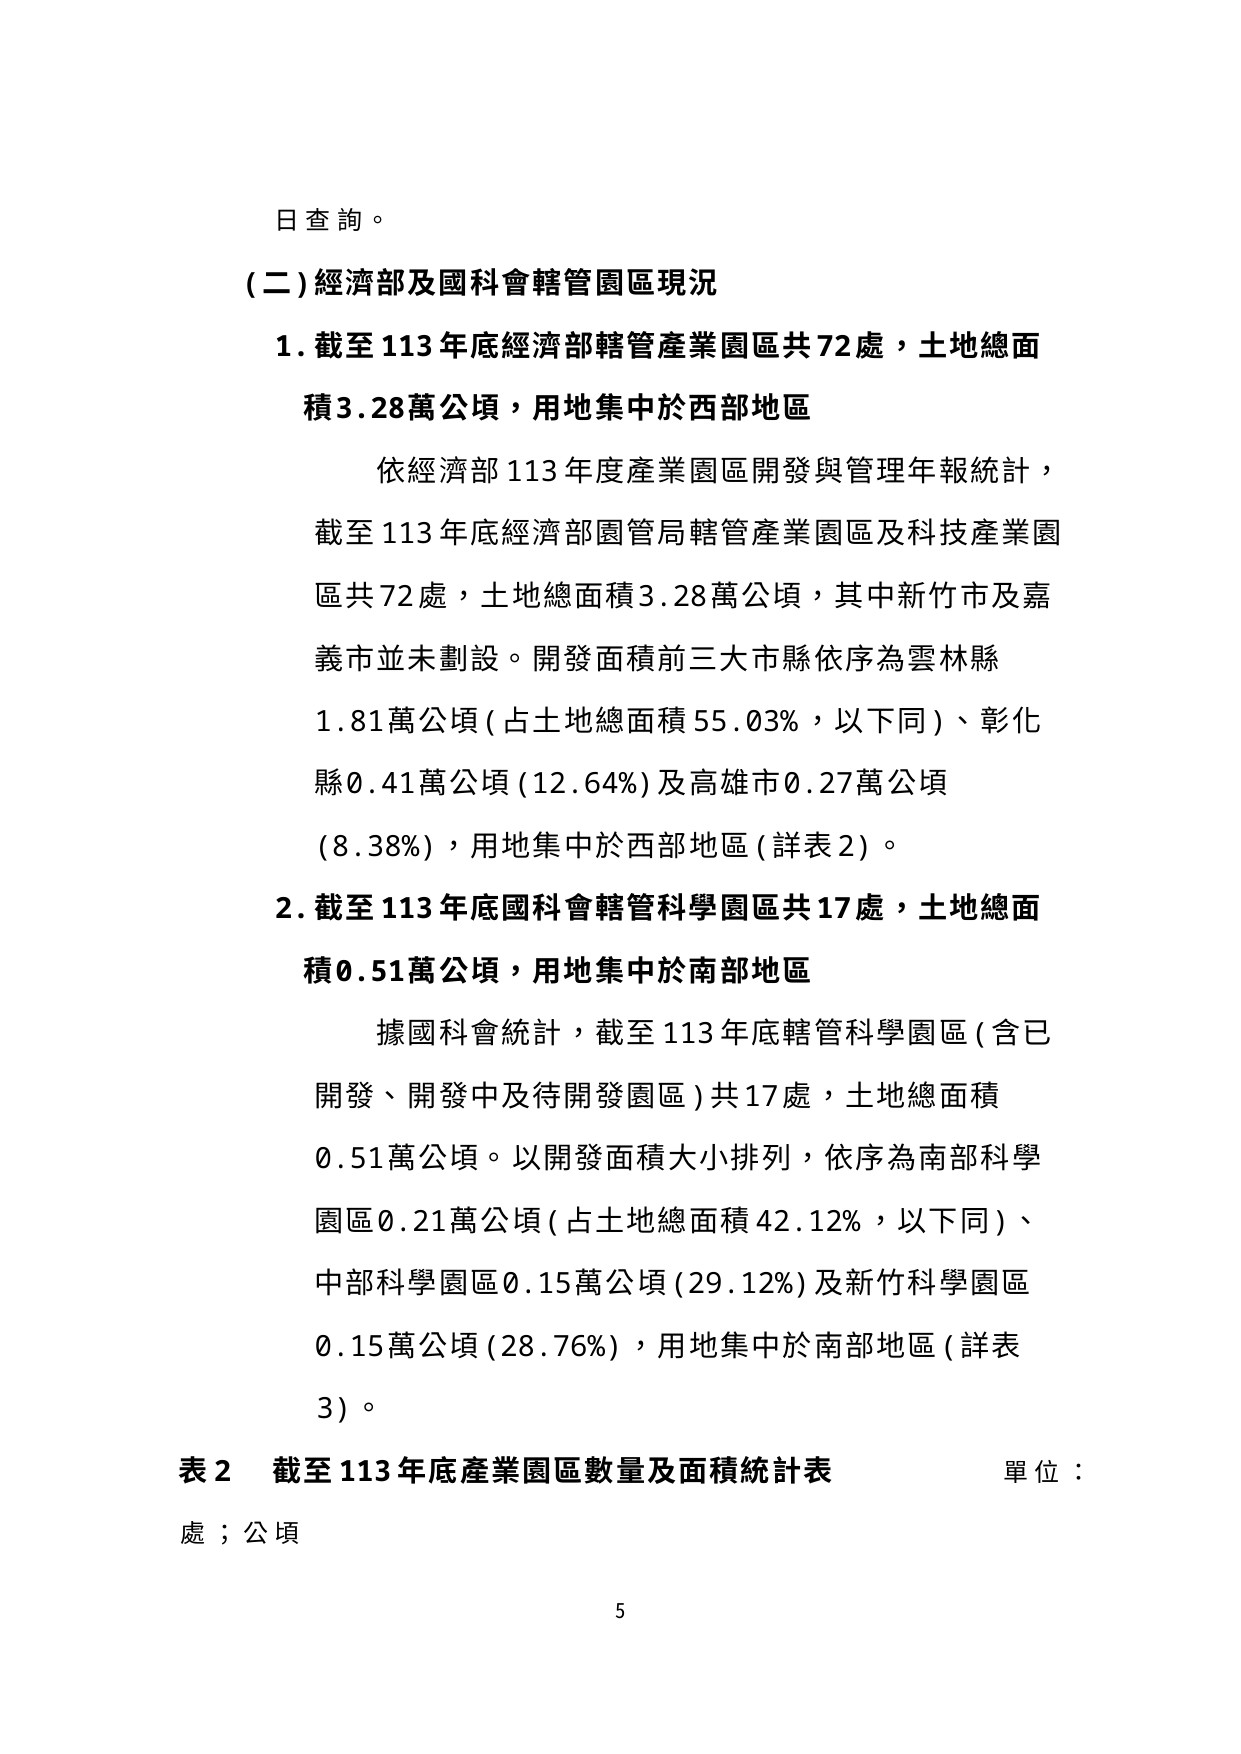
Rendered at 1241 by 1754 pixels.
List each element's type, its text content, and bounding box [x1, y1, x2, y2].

text 日查詢。 [163, 177, 1063, 240]
text 據國科會統計，截至113年底轄管科學園區(含已開發、開發中及待開發園區)共17處，土地總面積0.51萬公頃。以開發面積大小排列，依序為南部科學園區0.21萬公頃(占土地總面積42.12%，以下同)、中部科學園區0.15萬公頃(29.12%)及新竹科學園區0.15萬公頃(28.76%)，用地集中於南部地區(詳表3)。 [307, 990, 1063, 1427]
text (二)經濟部及國科會轄管園區現況 [236, 240, 1063, 302]
text 1.截至113年底經濟部轄管產業園區共72處，土地總面積3.28萬公頃，用地集中於西部地區 [266, 302, 1063, 427]
text 2.截至113年底國科會轄管科學園區共17處，土地總面積0.51萬公頃，用地集中於南部地區 [266, 865, 1063, 990]
text 依經濟部113年度產業園區開發與管理年報統計，截至113年底經濟部園管局轄管產業園區及科技產業園區共72處，土地總面積3.28萬公頃，其中新竹市及嘉義市並未劃設。開發面積前三大市縣依序為雲林縣1.81萬公頃(占土地總面積55.03%，以下同)、彰化縣0.41萬公頃(12.64%)及高雄市0.27萬公頃(8.38%)，用地集中於西部地區(詳表2)。 [307, 427, 1063, 865]
text 表2 截至113年底產業園區數量及面積統計表 單位：處；公頃 [177, 1427, 1075, 1552]
